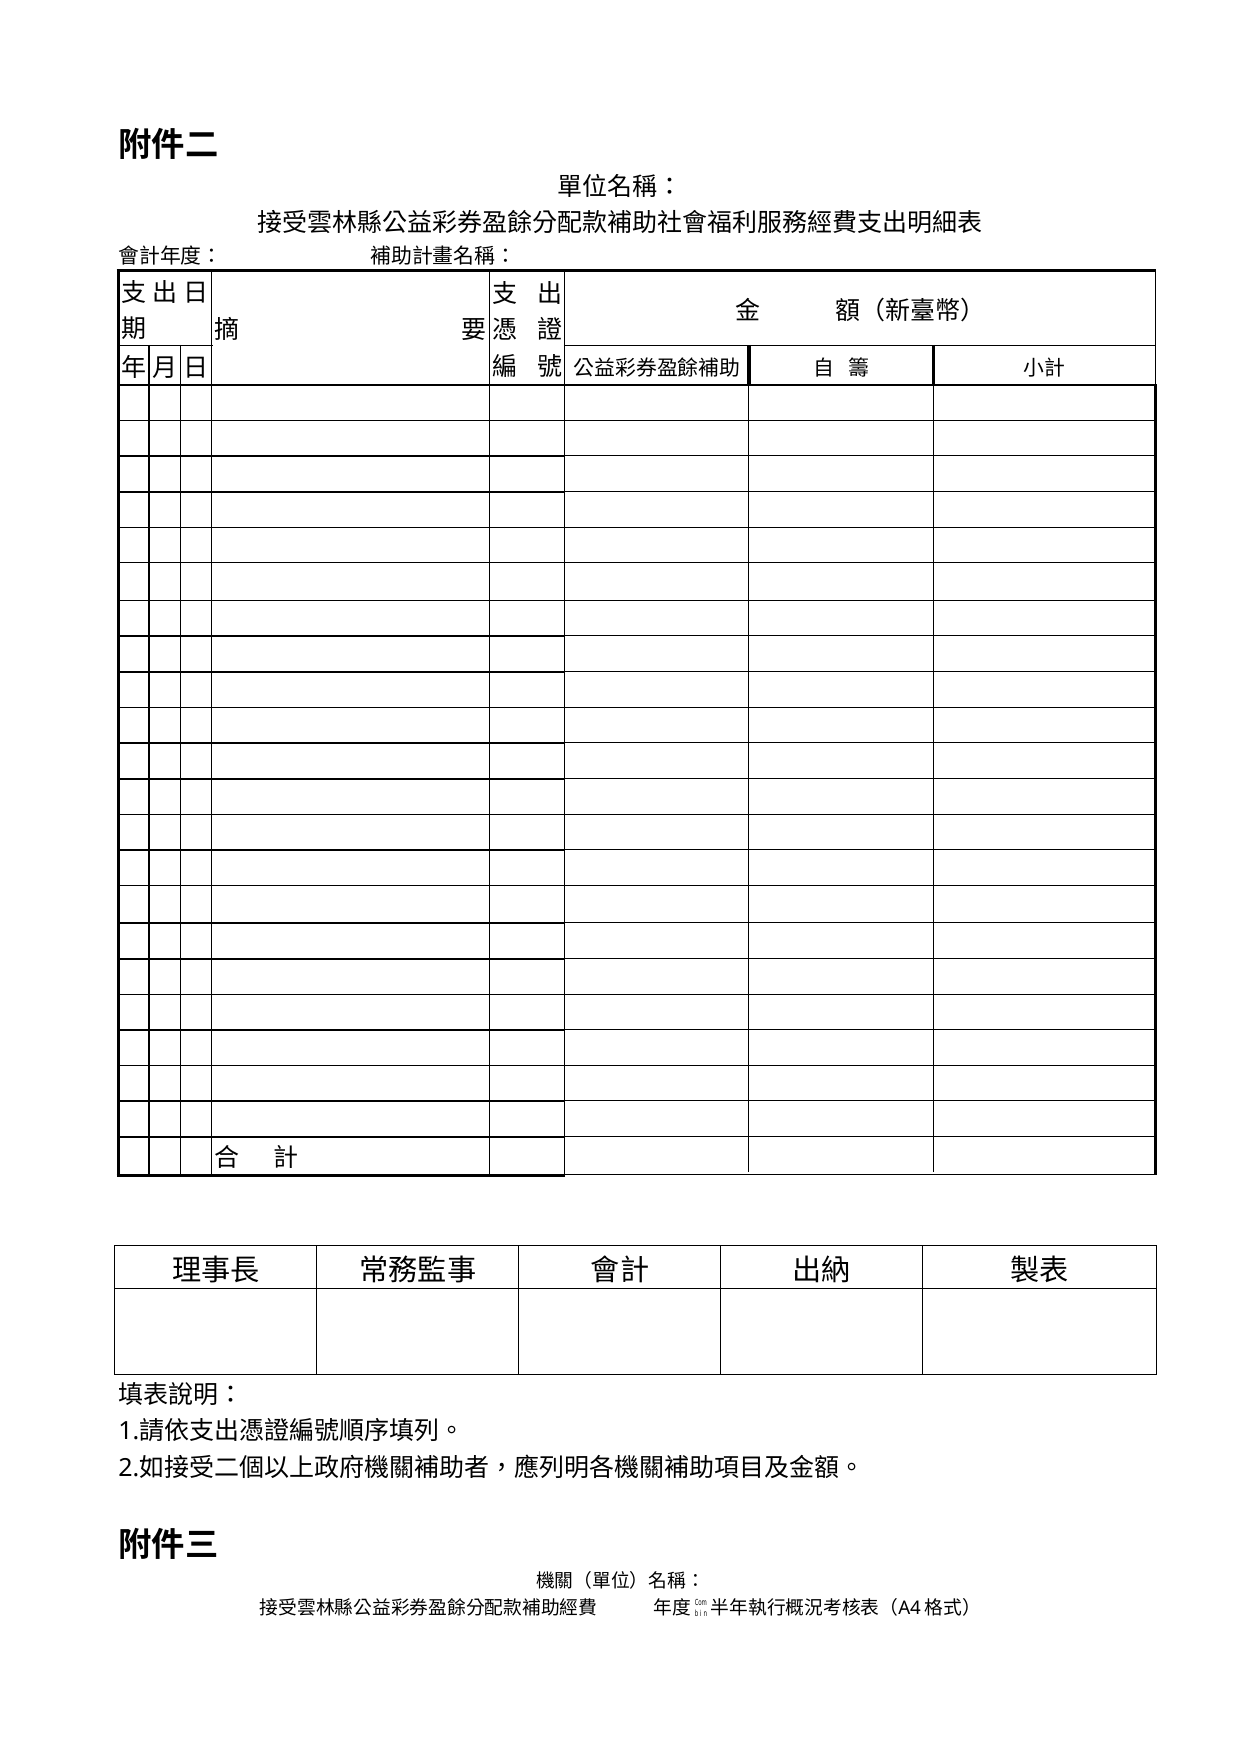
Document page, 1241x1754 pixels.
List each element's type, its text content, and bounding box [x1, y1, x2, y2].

table_cell [181, 815, 211, 849]
table_cell [212, 637, 489, 671]
table_cell [212, 924, 489, 958]
table_cell [933, 1137, 1154, 1174]
table_cell [565, 563, 748, 600]
table_cell [565, 672, 748, 707]
table_cell [749, 815, 933, 849]
table_cell [150, 673, 180, 707]
text 單位名稱： [118, 166, 1122, 203]
table_cell [565, 995, 748, 1029]
table_cell [120, 601, 148, 635]
table_cell [120, 563, 148, 600]
table_cell [212, 457, 489, 491]
table_cell [120, 815, 148, 849]
table_header 出納 [721, 1246, 922, 1288]
text 附件三 [118, 1517, 1122, 1566]
table_cell [490, 673, 564, 707]
table_cell [934, 528, 1154, 562]
table_cell [490, 601, 564, 635]
table_cell [565, 456, 748, 491]
table_cell [490, 493, 564, 527]
table_cell [150, 780, 180, 813]
table_cell [212, 960, 489, 993]
table_cell [150, 708, 180, 742]
table_cell [749, 492, 933, 527]
table_cell [519, 1289, 720, 1373]
table_cell [115, 1289, 316, 1373]
table_cell [490, 457, 564, 491]
table_cell [565, 743, 748, 778]
table_cell [490, 563, 564, 600]
table_cell [150, 815, 180, 849]
table_cell [150, 528, 180, 562]
table_cell [749, 708, 933, 742]
table_cell [934, 1030, 1154, 1065]
table_cell [565, 708, 748, 742]
table_cell [181, 528, 211, 562]
table_cell [565, 886, 748, 922]
table_cell [749, 1137, 933, 1174]
table_cell [565, 1066, 748, 1100]
table_header 支出憑證編號 [490, 272, 564, 384]
table_cell [565, 421, 748, 455]
table_cell [565, 1101, 748, 1136]
table_cell [181, 924, 211, 958]
table_cell [212, 563, 489, 600]
table_cell [934, 563, 1154, 600]
table_cell [150, 924, 180, 958]
text 填表說明： [118, 1375, 1122, 1411]
table_cell [565, 1030, 748, 1065]
table_cell [212, 1102, 489, 1136]
table_cell [749, 386, 933, 420]
table_cell [565, 1137, 749, 1174]
table_cell 年 [120, 346, 148, 384]
table_cell [749, 1101, 933, 1136]
table_cell [749, 421, 933, 455]
table_cell [120, 637, 148, 671]
table_cell [212, 815, 489, 849]
table_cell [749, 923, 933, 958]
table_cell [749, 995, 933, 1029]
table_cell 小計 [935, 346, 1155, 384]
table_cell [212, 421, 489, 455]
table_header 金 額（新臺幣） [565, 272, 1155, 345]
table_cell [120, 1031, 148, 1065]
table_cell [212, 851, 489, 885]
table_cell [181, 637, 211, 671]
table_header 常務監事 [317, 1246, 518, 1288]
table_cell [181, 886, 211, 922]
table_cell [934, 850, 1154, 885]
table_cell [181, 457, 211, 491]
table_cell [181, 1138, 211, 1174]
table_cell [490, 637, 564, 671]
table_cell [212, 493, 489, 527]
table_cell [934, 743, 1154, 778]
table_cell [181, 563, 211, 600]
text 附件二 [118, 118, 1122, 166]
table_cell [490, 1102, 564, 1136]
table_cell [212, 528, 489, 562]
table_cell [490, 851, 564, 885]
table_cell [565, 923, 748, 958]
table_cell [934, 708, 1154, 742]
table_cell [490, 708, 564, 742]
text 會計年度： 補助計畫名稱： [118, 239, 1122, 269]
table_cell [150, 457, 180, 491]
table_cell [490, 386, 564, 420]
table_cell [181, 780, 211, 813]
table_cell [934, 959, 1154, 993]
table_cell [490, 744, 564, 778]
table_cell [120, 421, 148, 455]
table_cell 月 [150, 346, 180, 384]
table_cell [490, 421, 564, 455]
table_cell [120, 924, 148, 958]
table_cell [150, 744, 180, 778]
table_cell [934, 636, 1154, 671]
table_cell [150, 851, 180, 885]
table_cell [150, 1031, 180, 1065]
table_cell [490, 1031, 564, 1065]
table_cell [934, 386, 1154, 420]
table_cell [150, 493, 180, 527]
table_cell [181, 995, 211, 1029]
table_cell 自 籌 [751, 346, 932, 384]
table_cell [181, 1102, 211, 1136]
table_header 支出日期 [120, 272, 211, 345]
table_cell [181, 421, 211, 455]
table_cell [212, 386, 489, 420]
table_cell [749, 563, 933, 600]
table_cell [749, 850, 933, 885]
table_cell [749, 1066, 933, 1100]
table_cell [490, 924, 564, 958]
table_cell [181, 851, 211, 885]
table_cell [120, 995, 148, 1029]
table_cell [212, 995, 489, 1029]
table_cell [565, 959, 748, 993]
table_cell [212, 1066, 489, 1100]
table_cell [749, 672, 933, 707]
table_cell [120, 780, 148, 813]
text 機關（單位）名稱： [118, 1566, 1122, 1593]
table_cell [150, 601, 180, 635]
table_cell [120, 673, 148, 707]
table_cell [181, 673, 211, 707]
table_cell [120, 528, 148, 562]
text 2.如接受二個以上政府機關補助者，應列明各機關補助項目及金額。 [118, 1447, 1122, 1483]
table_cell [212, 708, 489, 742]
table_cell [490, 886, 564, 922]
text 1.請依支出憑證編號順序填列。 [118, 1411, 1122, 1447]
table_cell [181, 386, 211, 420]
table_cell [749, 886, 933, 922]
table_cell [721, 1289, 922, 1373]
table_cell [150, 1138, 180, 1174]
table_cell [120, 744, 148, 778]
table_cell [749, 1030, 933, 1065]
table_cell [120, 1102, 148, 1136]
table_cell [749, 528, 933, 562]
table_cell [565, 528, 748, 562]
table_cell [150, 421, 180, 455]
table_cell 公益彩券盈餘補助 [565, 346, 747, 384]
table_cell [150, 995, 180, 1029]
table_cell [749, 456, 933, 491]
table_cell [212, 744, 489, 778]
table_cell [120, 493, 148, 527]
table_cell [749, 743, 933, 778]
table_cell [490, 780, 564, 813]
table_cell [120, 386, 148, 420]
table_cell [490, 995, 564, 1029]
table_cell [181, 493, 211, 527]
table_cell [150, 1066, 180, 1100]
table_cell [490, 528, 564, 562]
table_header 會計 [519, 1246, 720, 1288]
table_cell [490, 1138, 564, 1174]
text 接受雲林縣公益彩券盈餘分配款補助經費 年度Combin半年執行概況考核表（A4格式） [118, 1593, 1122, 1620]
table_cell [212, 886, 489, 922]
table_cell [181, 960, 211, 993]
table_cell [317, 1289, 518, 1373]
table_cell [490, 960, 564, 993]
table_cell [120, 1066, 148, 1100]
table_cell [934, 492, 1154, 527]
table_cell [181, 601, 211, 635]
table_cell [749, 959, 933, 993]
table_cell [120, 960, 148, 993]
table_cell [565, 492, 748, 527]
table_header 製表 [923, 1246, 1156, 1288]
table_header 摘要 [212, 272, 489, 384]
table_cell [749, 601, 933, 635]
table_cell [120, 457, 148, 491]
table_header 理事長 [115, 1246, 316, 1288]
table_cell [490, 815, 564, 849]
table_cell [934, 421, 1154, 455]
table_cell [934, 995, 1154, 1029]
table_cell 合 計 [212, 1138, 489, 1174]
table_cell [150, 563, 180, 600]
table_cell [565, 815, 748, 849]
table_cell [212, 601, 489, 635]
table_cell [565, 601, 748, 635]
table_cell [212, 1031, 489, 1065]
table_cell [181, 744, 211, 778]
table_cell [120, 851, 148, 885]
table_cell [934, 886, 1154, 922]
table_cell [934, 923, 1154, 958]
table_cell [565, 386, 748, 420]
table_cell [934, 456, 1154, 491]
table_cell [181, 1066, 211, 1100]
table_cell [934, 779, 1154, 813]
table_cell [565, 850, 748, 885]
table_cell [923, 1289, 1156, 1373]
text 接受雲林縣公益彩券盈餘分配款補助社會福利服務經費支出明細表 [118, 203, 1122, 239]
table_cell [150, 960, 180, 993]
table_cell [150, 886, 180, 922]
table_cell [212, 780, 489, 813]
table_cell [749, 779, 933, 813]
table_cell [181, 708, 211, 742]
table_cell [150, 386, 180, 420]
table_cell [181, 1031, 211, 1065]
table_cell [934, 672, 1154, 707]
table_cell [120, 708, 148, 742]
table_cell [212, 673, 489, 707]
table_cell [934, 1066, 1154, 1100]
table_cell [565, 779, 748, 813]
table_cell [565, 636, 748, 671]
table_cell [120, 886, 148, 922]
table_cell [934, 1101, 1154, 1136]
table_cell 日 [181, 346, 211, 384]
table_cell [120, 1138, 148, 1174]
table_cell [150, 637, 180, 671]
table_cell [150, 1102, 180, 1136]
table_cell [490, 1066, 564, 1100]
table_cell [934, 815, 1154, 849]
table_cell [934, 601, 1154, 635]
table_cell [749, 636, 933, 671]
